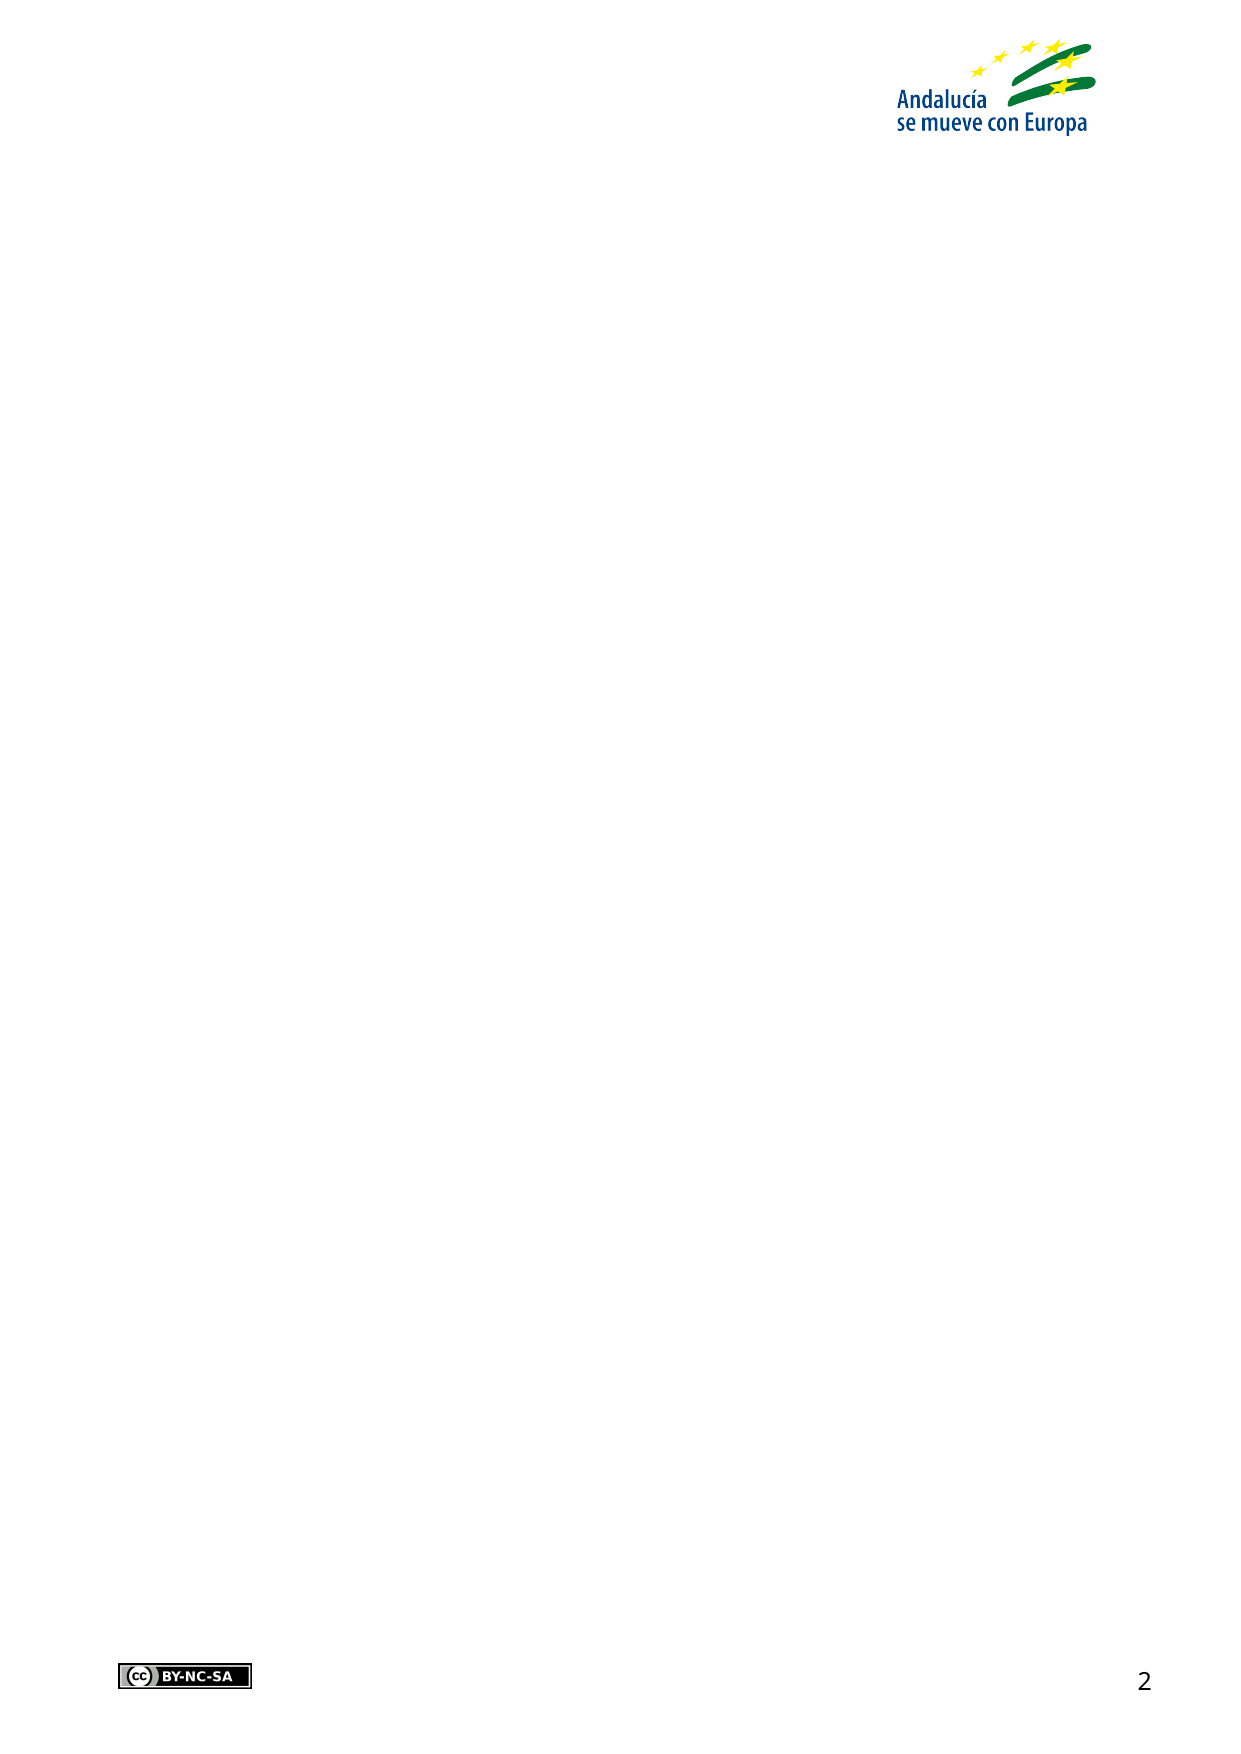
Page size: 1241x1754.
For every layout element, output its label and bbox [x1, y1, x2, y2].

picture [118, 1663, 536, 1698]
picture [897, 38, 1098, 136]
